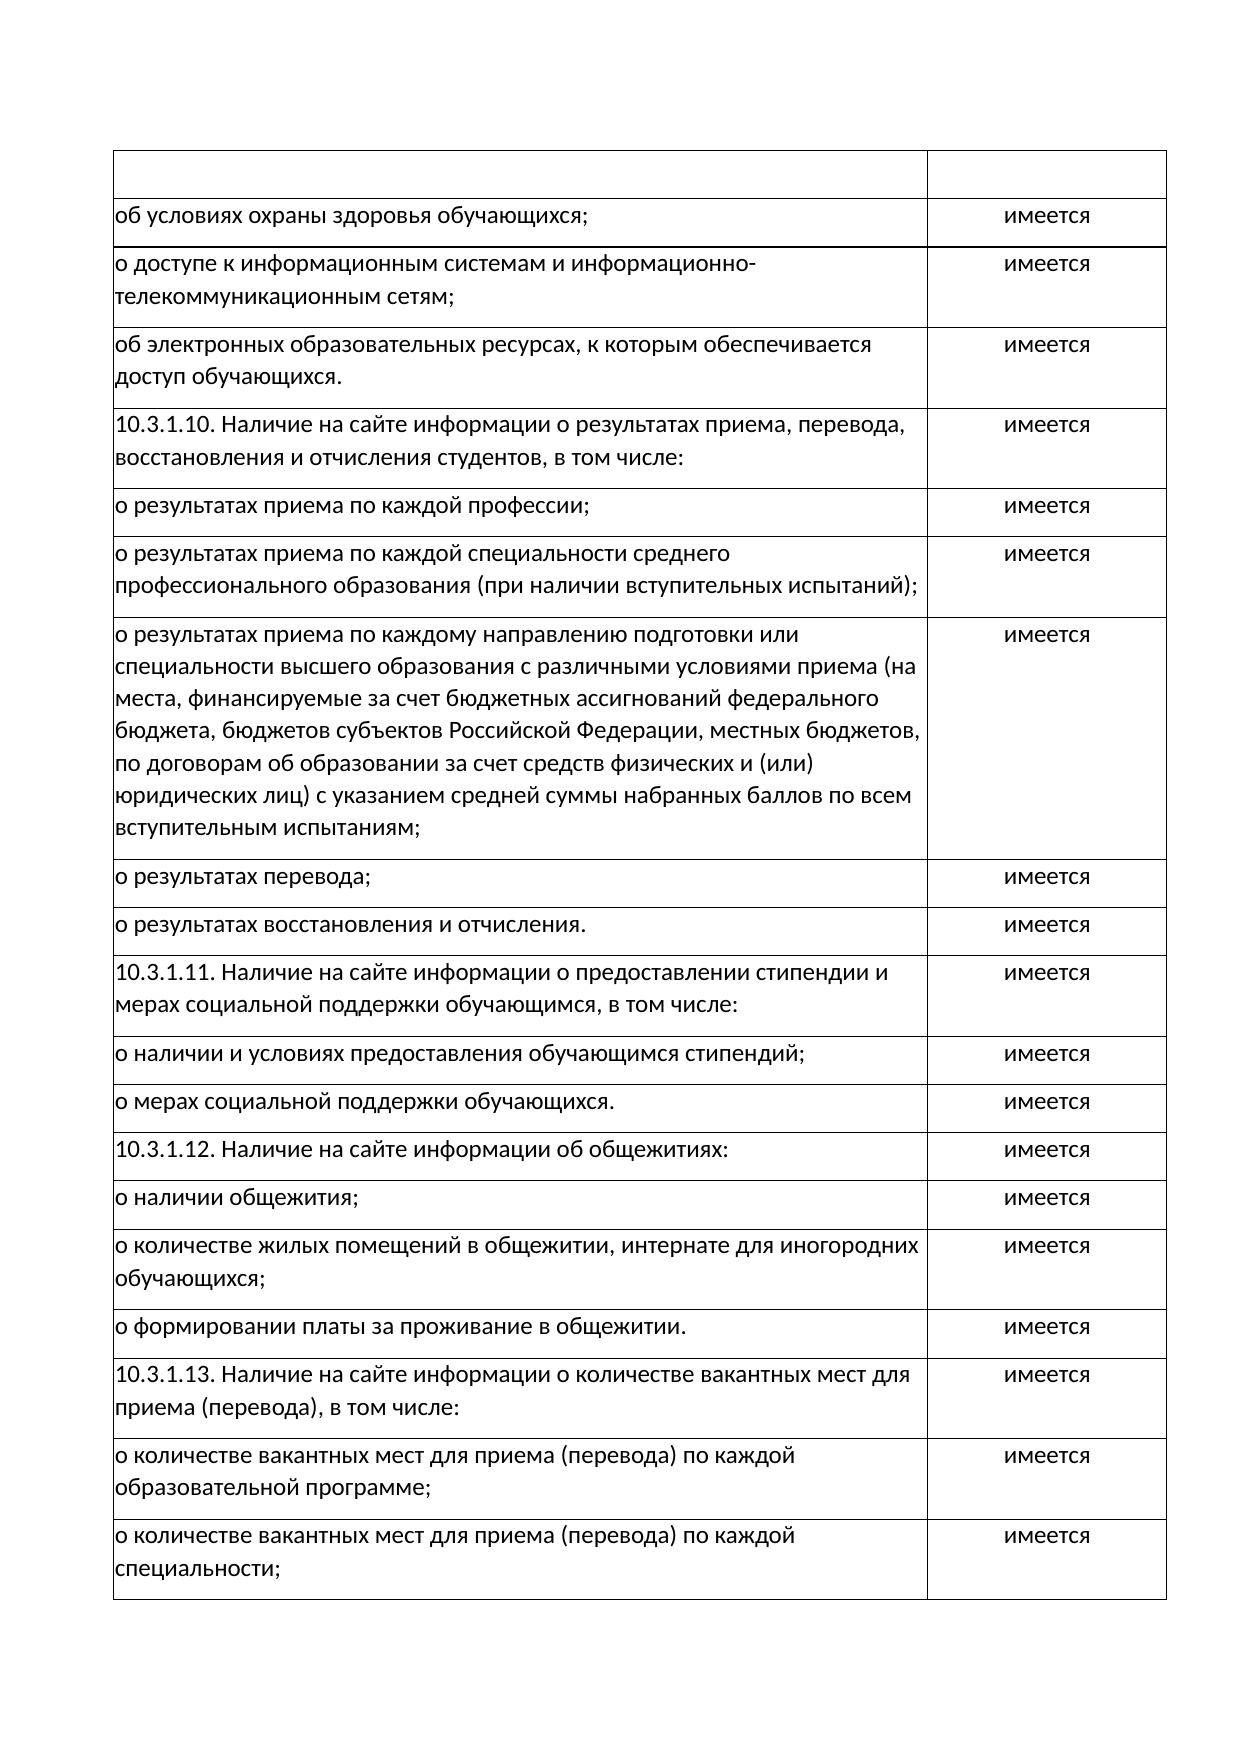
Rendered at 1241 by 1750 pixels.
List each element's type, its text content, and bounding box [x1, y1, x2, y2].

table_cell о доступе к информационным системам и информационно-телекоммуникационным сетям; [114, 248, 927, 327]
table_cell имеется [928, 248, 1166, 327]
table_cell [114, 151, 927, 198]
table_cell имеется [928, 1230, 1166, 1309]
table_cell имеется [928, 1181, 1166, 1229]
table_cell имеется [928, 1037, 1166, 1084]
table_cell имеется [928, 1085, 1166, 1132]
table_cell 10.3.1.11. Наличие на сайте информации о предоставлении стипендии и мерах социальной поддержки обучающимся, в том числе: [114, 956, 927, 1036]
table_cell о наличии и условиях предоставления обучающимся стипендий; [114, 1037, 927, 1084]
table_cell о количестве жилых помещений в общежитии, интернате для иногородних обучающихся; [114, 1230, 927, 1309]
table_cell имеется [928, 1359, 1166, 1438]
table_cell имеется [928, 489, 1166, 536]
table_cell о наличии общежития; [114, 1181, 927, 1229]
table_cell 10.3.1.12. Наличие на сайте информации об общежитиях: [114, 1133, 927, 1180]
table_cell о формировании платы за проживание в общежитии. [114, 1310, 927, 1357]
table_cell об условиях охраны здоровья обучающихся; [114, 199, 927, 246]
table_cell имеется [928, 1520, 1166, 1599]
table_cell имеется [928, 199, 1166, 246]
table_cell имеется [928, 618, 1166, 859]
table_cell имеется [928, 860, 1166, 907]
table_cell о мерах социальной поддержки обучающихся. [114, 1085, 927, 1132]
table_cell имеется [928, 328, 1166, 407]
table_cell [928, 151, 1166, 198]
table_cell о количестве вакантных мест для приема (перевода) по каждой образовательной программе; [114, 1439, 927, 1518]
table_cell о результатах приема по каждому направлению подготовки или специальности высшего образования с различными условиями приема (на места, финансируемые за счет бюджетных ассигнований федерального бюджета, бюджетов субъектов Российской Федерации, местных бюджетов, по договорам об образовании за счет средств физических и (или) юридических лиц) с указанием средней суммы набранных баллов по всем вступительным испытаниям; [114, 618, 927, 859]
table_cell имеется [928, 537, 1166, 617]
table_cell имеется [928, 1439, 1166, 1518]
table_cell 10.3.1.13. Наличие на сайте информации о количестве вакантных мест для приема (перевода), в том числе: [114, 1359, 927, 1438]
table_cell о количестве вакантных мест для приема (перевода) по каждой специальности; [114, 1520, 927, 1599]
table_cell имеется [928, 908, 1166, 955]
table_cell о результатах восстановления и отчисления. [114, 908, 927, 955]
table_cell имеется [928, 1310, 1166, 1357]
table_cell имеется [928, 409, 1166, 488]
table_cell 10.3.1.10. Наличие на сайте информации о результатах приема, перевода, восстановления и отчисления студентов, в том числе: [114, 409, 927, 488]
table_cell о результатах приема по каждой специальности среднего профессионального образования (при наличии вступительных испытаний); [114, 537, 927, 617]
table_cell имеется [928, 956, 1166, 1036]
table_cell о результатах приема по каждой профессии; [114, 489, 927, 536]
table_cell о результатах перевода; [114, 860, 927, 907]
table_cell об электронных образовательных ресурсах, к которым обеспечивается доступ обучающихся. [114, 328, 927, 407]
table_cell имеется [928, 1133, 1166, 1180]
